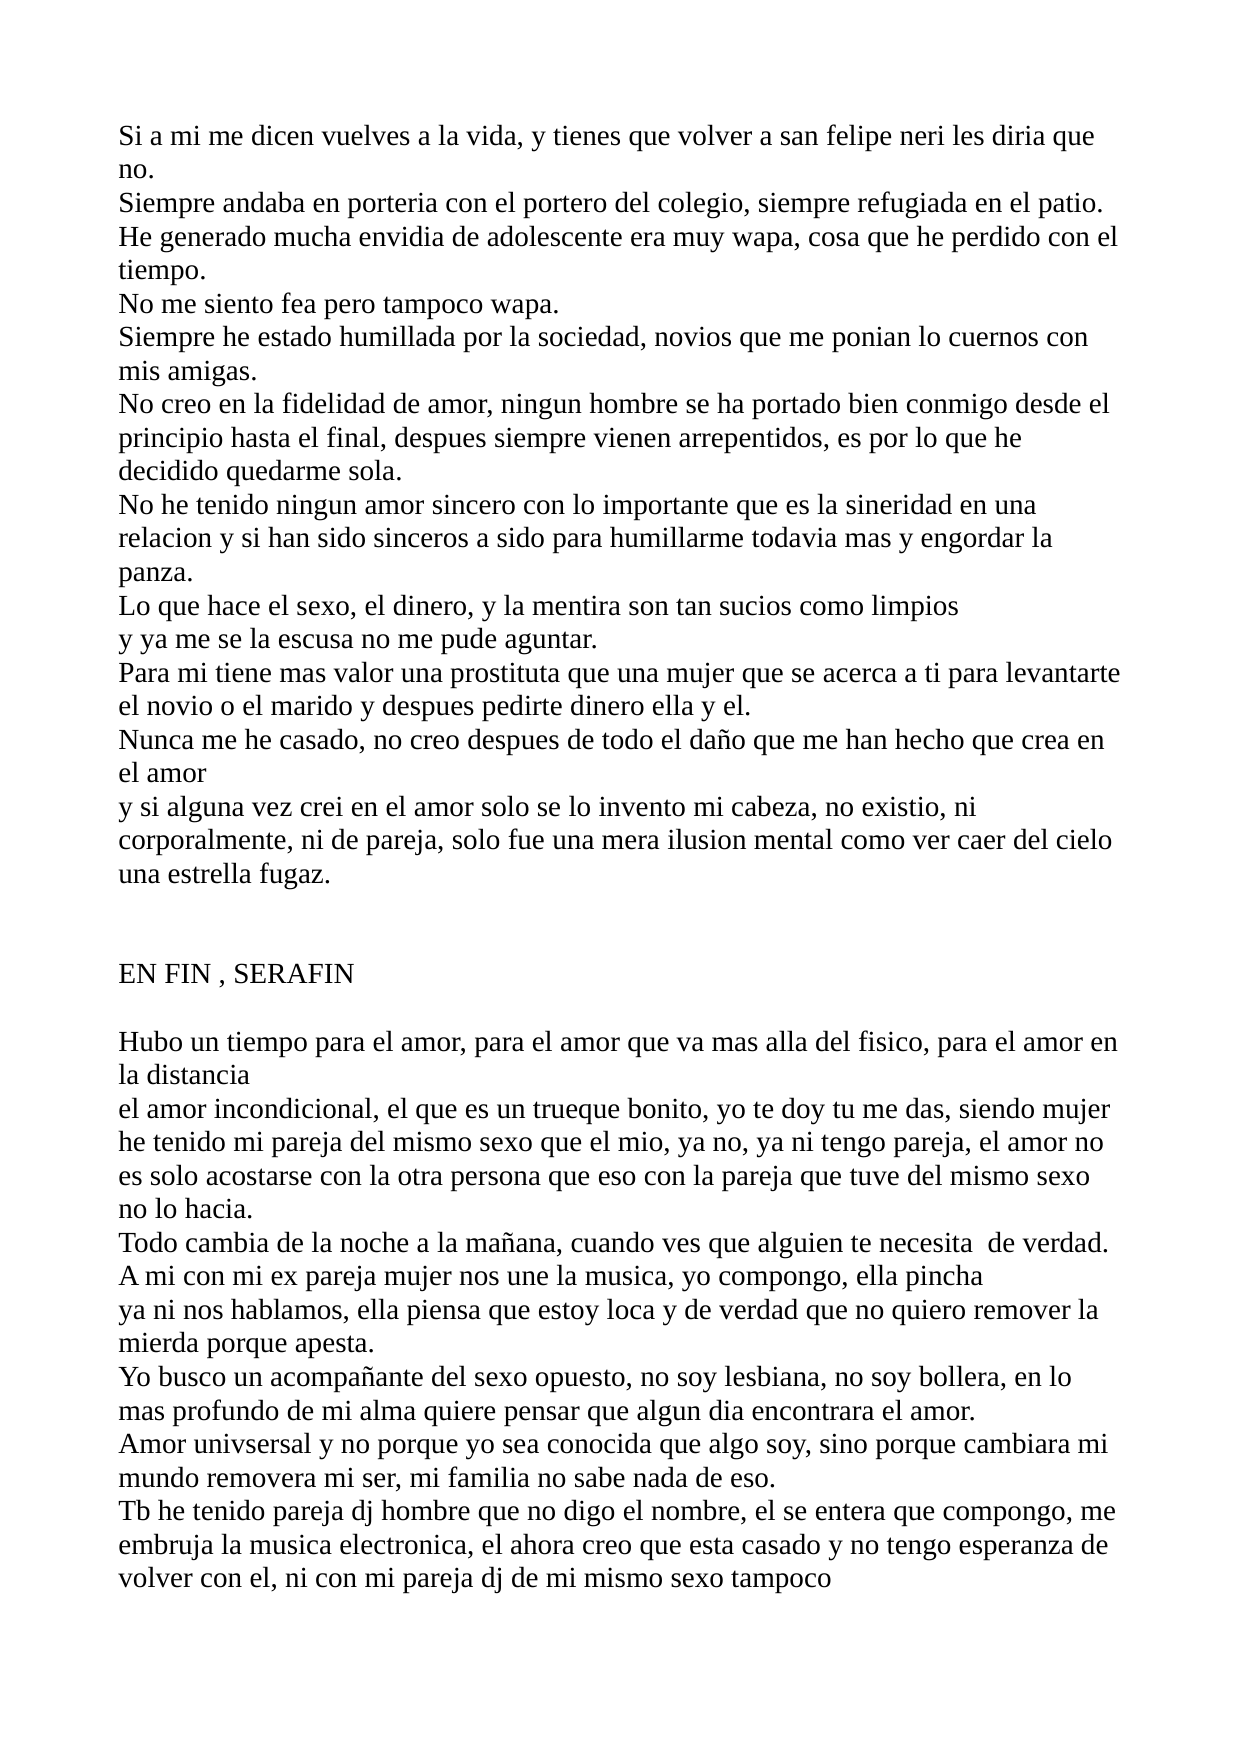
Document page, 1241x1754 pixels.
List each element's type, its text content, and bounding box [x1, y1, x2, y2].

text Siempre andaba en porteria con el portero del colegio, siempre refugiada en el patio. [118, 185, 1122, 219]
text Amor univsersal y no porque yo sea conocida que algo soy, sino porque cambiara mi mundo removera mi ser, mi familia no sabe nada de eso. [118, 1426, 1122, 1493]
text A mi con mi ex pareja mujer nos une la musica, yo compongo, ella pincha [118, 1258, 1122, 1292]
text el amor incondicional, el que es un trueque bonito, yo te doy tu me das, siendo mujer he tenido mi pareja del mismo sexo que el mio, ya no, ya ni tengo pareja, el amor no es solo acostarse con la otra persona que eso con la pareja que tuve del mismo sexo no lo hacia. [118, 1091, 1122, 1225]
text Tb he tenido pareja dj hombre que no digo el nombre, el se entera que compongo, me embruja la musica electronica, el ahora creo que esta casado y no tengo esperanza de volver con el, ni con mi pareja dj de mi mismo sexo tampoco [118, 1493, 1122, 1594]
text y si alguna vez crei en el amor solo se lo invento mi cabeza, no existio, ni corporalmente, ni de pareja, solo fue una mera ilusion mental como ver caer del cielo una estrella fugaz. [118, 789, 1122, 889]
text y ya me se la escusa no me pude aguntar. [118, 621, 1122, 655]
text Hubo un tiempo para el amor, para el amor que va mas alla del fisico, para el amor en la distancia [118, 1024, 1122, 1091]
text Yo busco un acompañante del sexo opuesto, no soy lesbiana, no soy bollera, en lo mas profundo de mi alma quiere pensar que algun dia encontrara el amor. [118, 1359, 1122, 1426]
text No creo en la fidelidad de amor, ningun hombre se ha portado bien conmigo desde el principio hasta el final, despues siempre vienen arrepentidos, es por lo que he decidido quedarme sola. [118, 386, 1122, 487]
text Lo que hace el sexo, el dinero, y la mentira son tan sucios como limpios [118, 588, 1122, 621]
text Siempre he estado humillada por la sociedad, novios que me ponian lo cuernos con mis amigas. [118, 319, 1122, 386]
text ya ni nos hablamos, ella piensa que estoy loca y de verdad que no quiero remover la mierda porque apesta. [118, 1292, 1122, 1359]
text Todo cambia de la noche a la mañana, cuando ves que alguien te necesita de verdad. [118, 1225, 1122, 1258]
text EN FIN , SERAFIN [118, 957, 1122, 990]
text No he tenido ningun amor sincero con lo importante que es la sineridad en una relacion y si han sido sinceros a sido para humillarme todavia mas y engordar la panza. [118, 487, 1122, 588]
text Nunca me he casado, no creo despues de todo el daño que me han hecho que crea en el amor [118, 722, 1122, 789]
text Para mi tiene mas valor una prostituta que una mujer que se acerca a ti para levantarte el novio o el marido y despues pedirte dinero ella y el. [118, 655, 1122, 722]
text Si a mi me dicen vuelves a la vida, y tienes que volver a san felipe neri les diria que no. [118, 118, 1122, 185]
text No me siento fea pero tampoco wapa. [118, 286, 1122, 319]
text He generado mucha envidia de adolescente era muy wapa, cosa que he perdido con el tiempo. [118, 219, 1122, 286]
